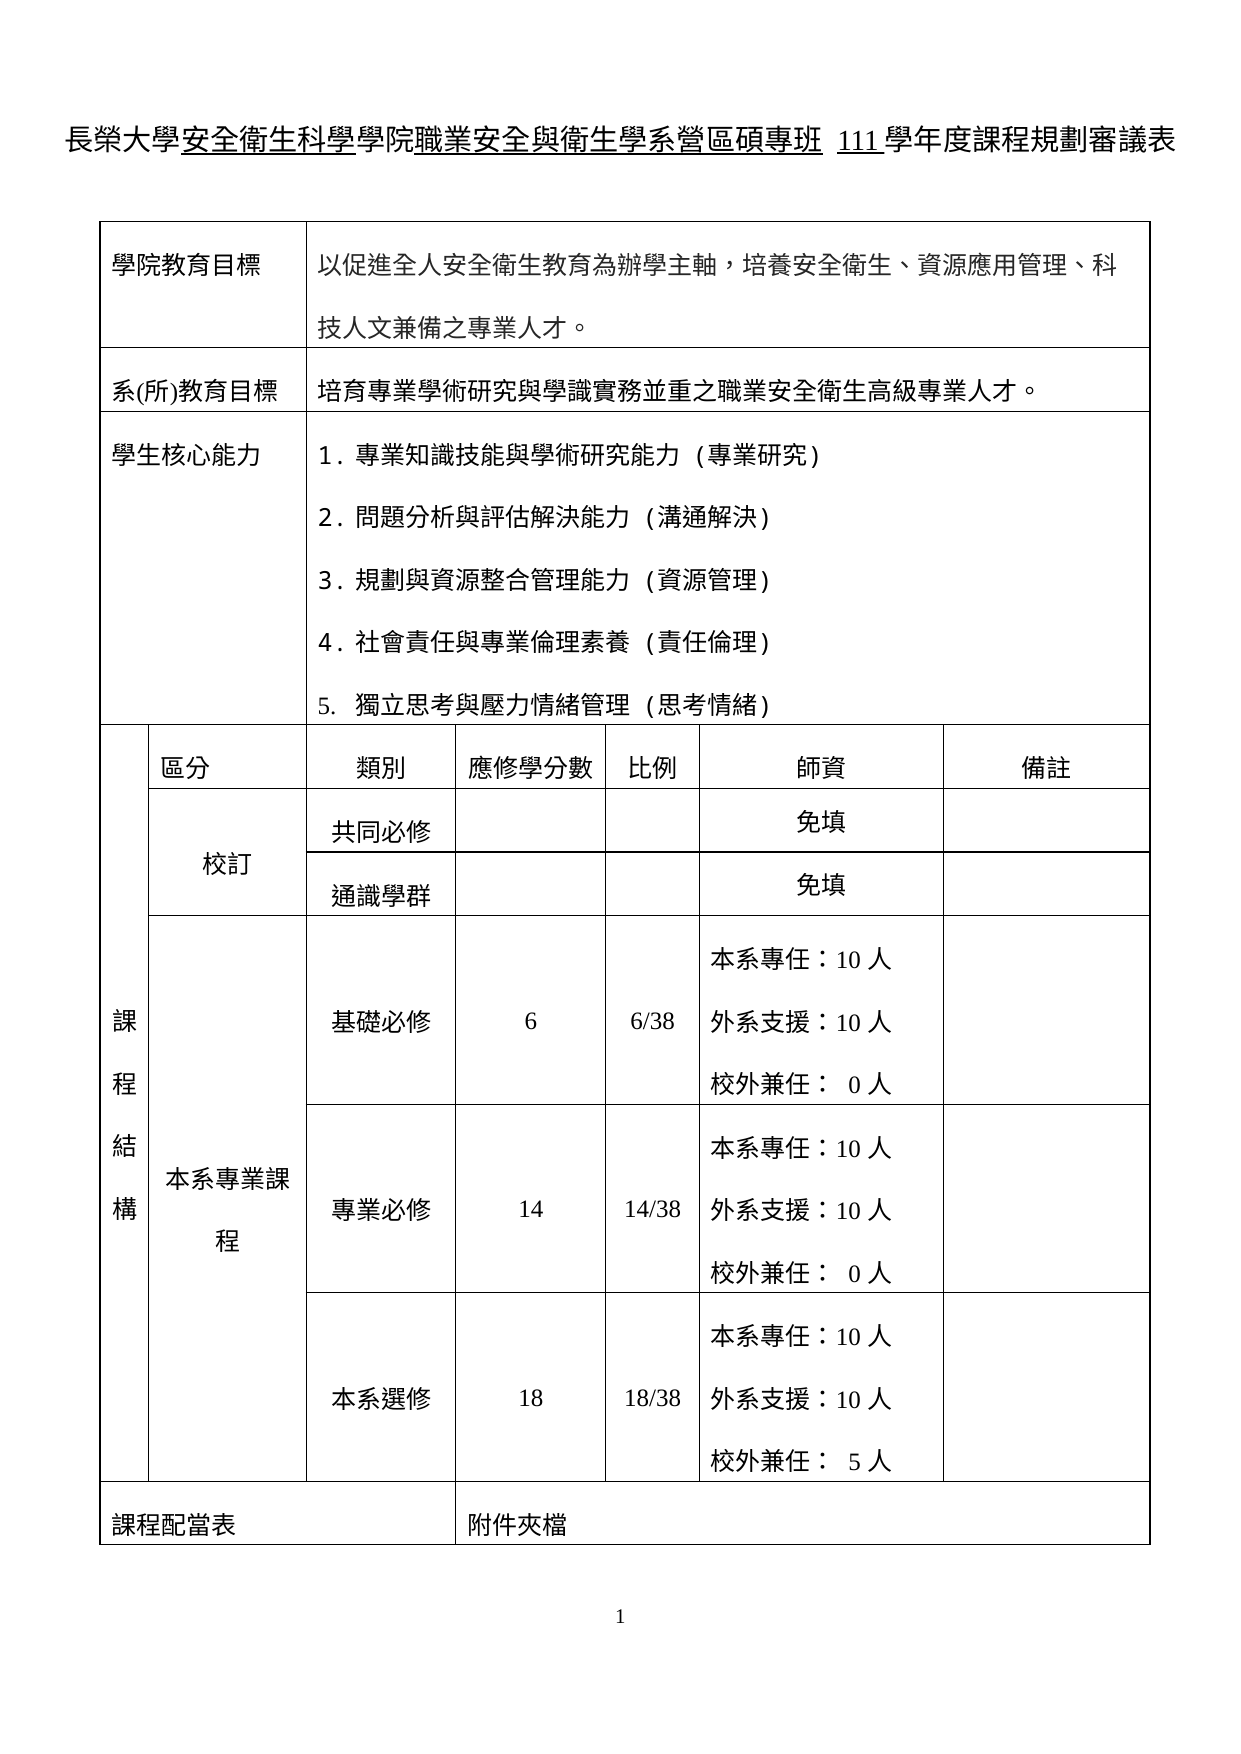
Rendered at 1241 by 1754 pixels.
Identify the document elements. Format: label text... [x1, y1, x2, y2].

table_cell 免填 [700, 789, 943, 851]
table_cell 比例 [606, 725, 699, 788]
table_cell 課程配當表 [101, 1482, 455, 1544]
table_cell 系(所)教育目標 [101, 348, 306, 411]
table_cell 6/38 [606, 916, 699, 1103]
table_cell 6 [456, 916, 605, 1103]
table_cell 課程結構 [101, 725, 148, 1481]
table_cell 專業必修 [307, 1105, 455, 1292]
table_cell 區分 [149, 725, 306, 788]
table_cell 校訂 [149, 789, 306, 915]
table_cell 基礎必修 [307, 916, 455, 1103]
table_cell 本系專任：10 人 外系支援：10 人 校外兼任： 5 人 [700, 1293, 943, 1481]
table_cell 附件夾檔 [456, 1482, 1149, 1544]
table_cell [944, 853, 1149, 915]
table_cell [944, 916, 1149, 1103]
table_cell 本系選修 [307, 1293, 455, 1481]
table_cell 通識學群 [307, 853, 455, 915]
table_cell 師資 [700, 725, 943, 788]
table_cell 18/38 [606, 1293, 699, 1481]
table_cell 免填 [700, 853, 943, 915]
table_cell 14/38 [606, 1105, 699, 1292]
table_cell 學生核心能力 [101, 412, 306, 724]
table_cell 培育專業學術研究與學識實務並重之職業安全衛生高級專業人才。 [307, 348, 1149, 411]
table_cell 本系專業課程 [149, 916, 306, 1481]
table_cell 本系專任：10 人 外系支援：10 人 校外兼任： 0 人 [700, 916, 943, 1103]
table_header 以促進全人安全衛生教育為辦學主軸，培養安全衛生、資源應用管理、科技人文兼備之專業人才。 [307, 222, 1149, 347]
table_cell 18 [456, 1293, 605, 1481]
table_cell [606, 789, 699, 851]
table_cell 本系專任：10 人 外系支援：10 人 校外兼任： 0 人 [700, 1105, 943, 1292]
table_cell [606, 853, 699, 915]
table_cell 14 [456, 1105, 605, 1292]
table_cell [944, 1293, 1149, 1481]
table_cell 備註 [944, 725, 1149, 788]
text 長榮大學安全衛生科學學院職業安全與衛生學系營區碩專班 111學年度課程規劃審議表 [59, 96, 1181, 159]
table_cell 應修學分數 [456, 725, 605, 788]
table_cell [456, 789, 605, 851]
table_cell [456, 853, 605, 915]
table_cell [944, 789, 1149, 851]
table_cell 專業知識技能與學術研究能力 (專業研究) 問題分析與評估解決能力 (溝通解決) 規劃與資源整合管理能力 (資源管理) 社會責任與專業倫理素養 (責任倫理) 獨立思考與壓力情緒管理 (思考情緒) [307, 412, 1149, 724]
table_cell 類別 [307, 725, 455, 788]
table_cell 共同必修 [307, 789, 455, 851]
table_cell [944, 1105, 1149, 1292]
table_header 學院教育目標 [101, 222, 306, 347]
